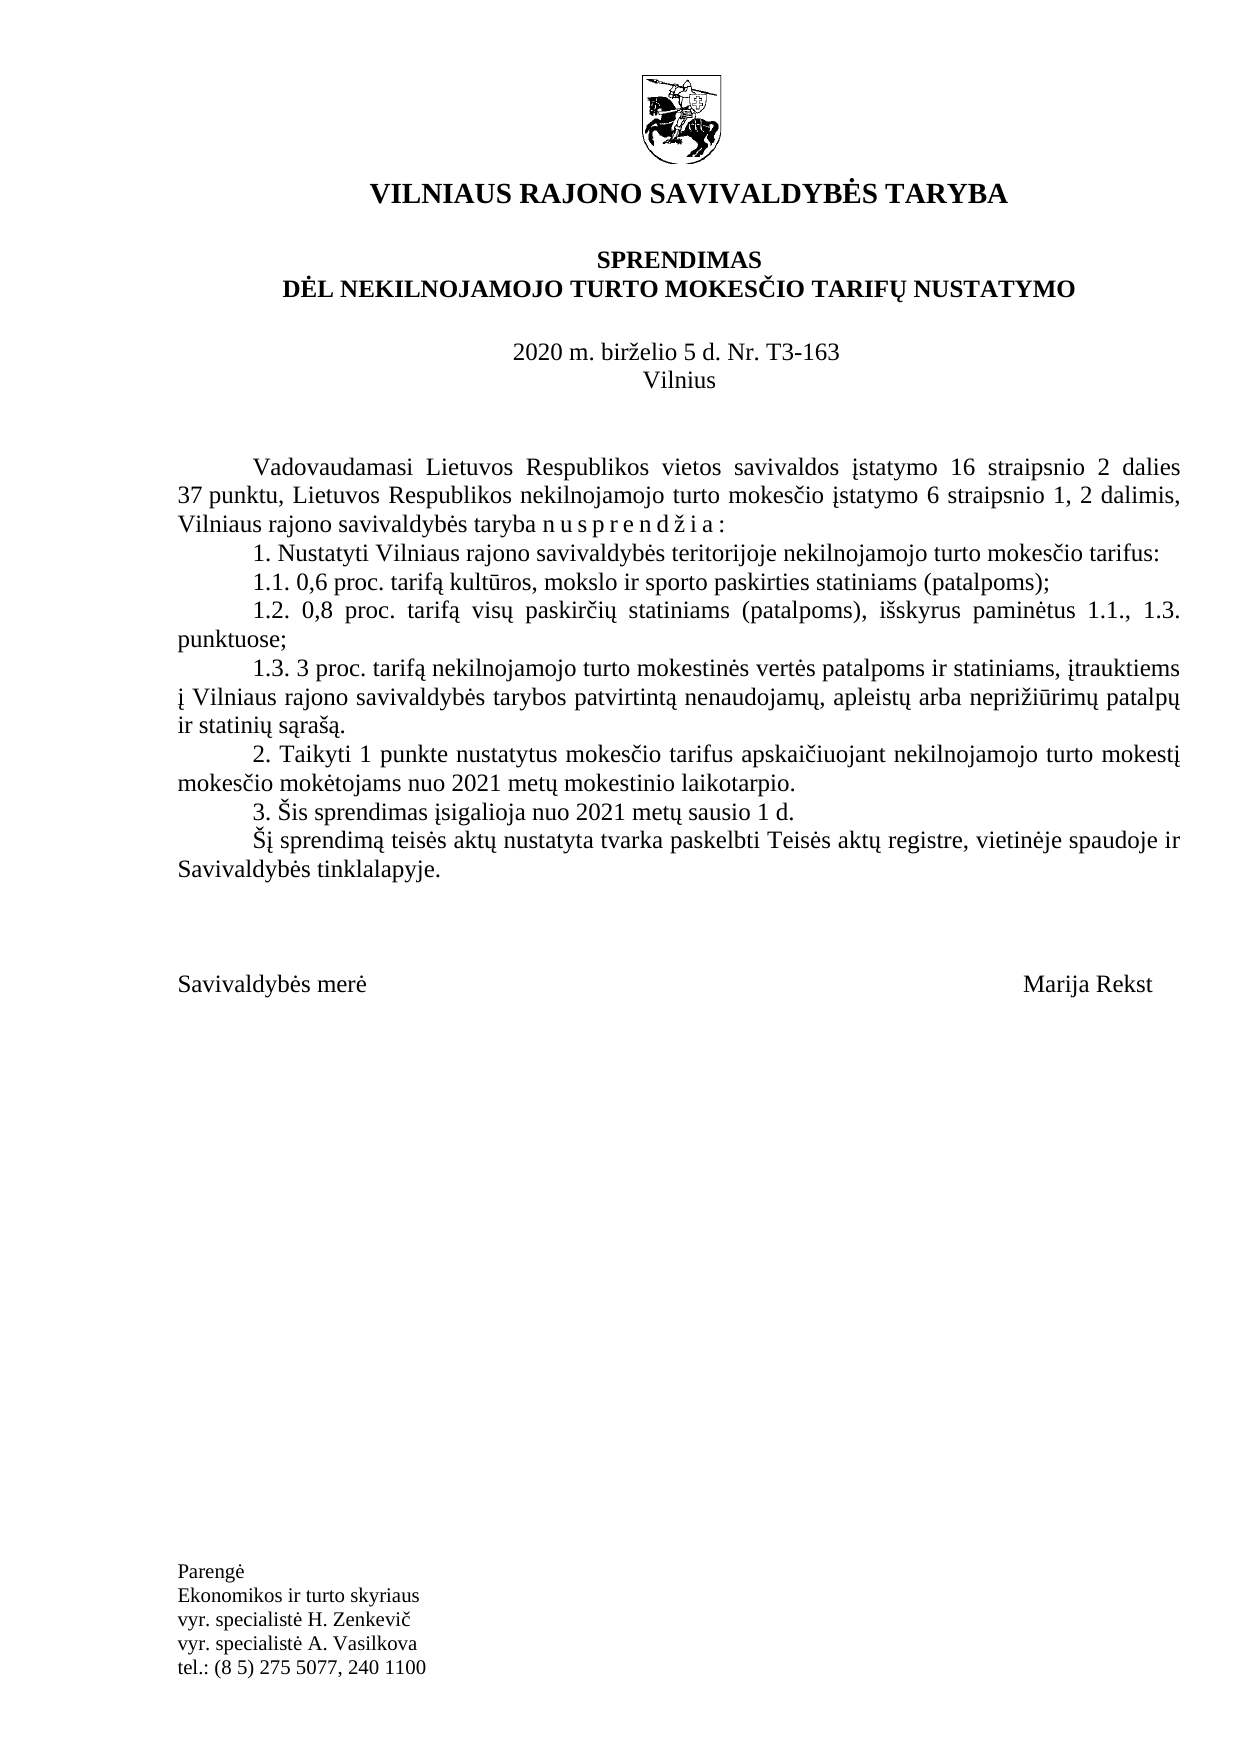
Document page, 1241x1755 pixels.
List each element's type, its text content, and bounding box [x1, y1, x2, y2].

text Savivaldybės merė Marija Rekst [177, 969, 1181, 998]
text 2. Taikyti 1 punkte nustatytus mokesčio tarifus apskaičiuojant nekilnojamojo turto mokestį mokesčio mokėtojams nuo 2021 metų mokestinio laikotarpio. [177, 739, 1181, 797]
text 1.3. 3 proc. tarifą nekilnojamojo turto mokestinės vertės patalpoms ir statiniams, įtrauktiems į Vilniaus rajono savivaldybės tarybos patvirtintą nenaudojamų, apleistų arba neprižiūrimų patalpų ir statinių sąrašą. [177, 653, 1181, 739]
text 2020 m. birželio 5 d. Nr. T3-163 [177, 337, 1181, 365]
text 3. Šis sprendimas įsigalioja nuo 2021 metų sausio 1 d. [177, 797, 1181, 825]
text DĖL NEKILNOJAMOJO TURTO MOKESČIO TARIFŲ NUSTATYMO [177, 274, 1181, 303]
text Šį sprendimą teisės aktų nustatyta tvarka paskelbti Teisės aktų registre, vietinėje spaudoje ir Savivaldybės tinklalapyje. [177, 825, 1181, 883]
text 1.2. 0,8 proc. tarifą visų paskirčių statiniams (patalpoms), išskyrus paminėtus 1.1., 1.3. punktuose; [177, 595, 1181, 653]
text Vilnius [177, 365, 1181, 394]
text SPRENDIMAS [177, 246, 1181, 274]
text 1. Nustatyti Vilniaus rajono savivaldybės teritorijoje nekilnojamojo turto mokesčio tarifus: [177, 538, 1181, 567]
text VILNIAUS RAJONO SAVIVALDYBĖS TARYBA [192, 176, 1186, 209]
text 1.1. 0,6 proc. tarifą kultūros, mokslo ir sporto paskirties statiniams (patalpoms); [177, 567, 1181, 595]
text Vadovaudamasi Lietuvos Respublikos vietos savivaldos įstatymo 16 straipsnio 2 dalies 37 punktu, Lietuvos Respublikos nekilnojamojo turto mokesčio įstatymo 6 straipsnio 1, 2 dalimis, Vilniaus rajono savivaldybės taryba nusprendžia: [177, 452, 1181, 538]
